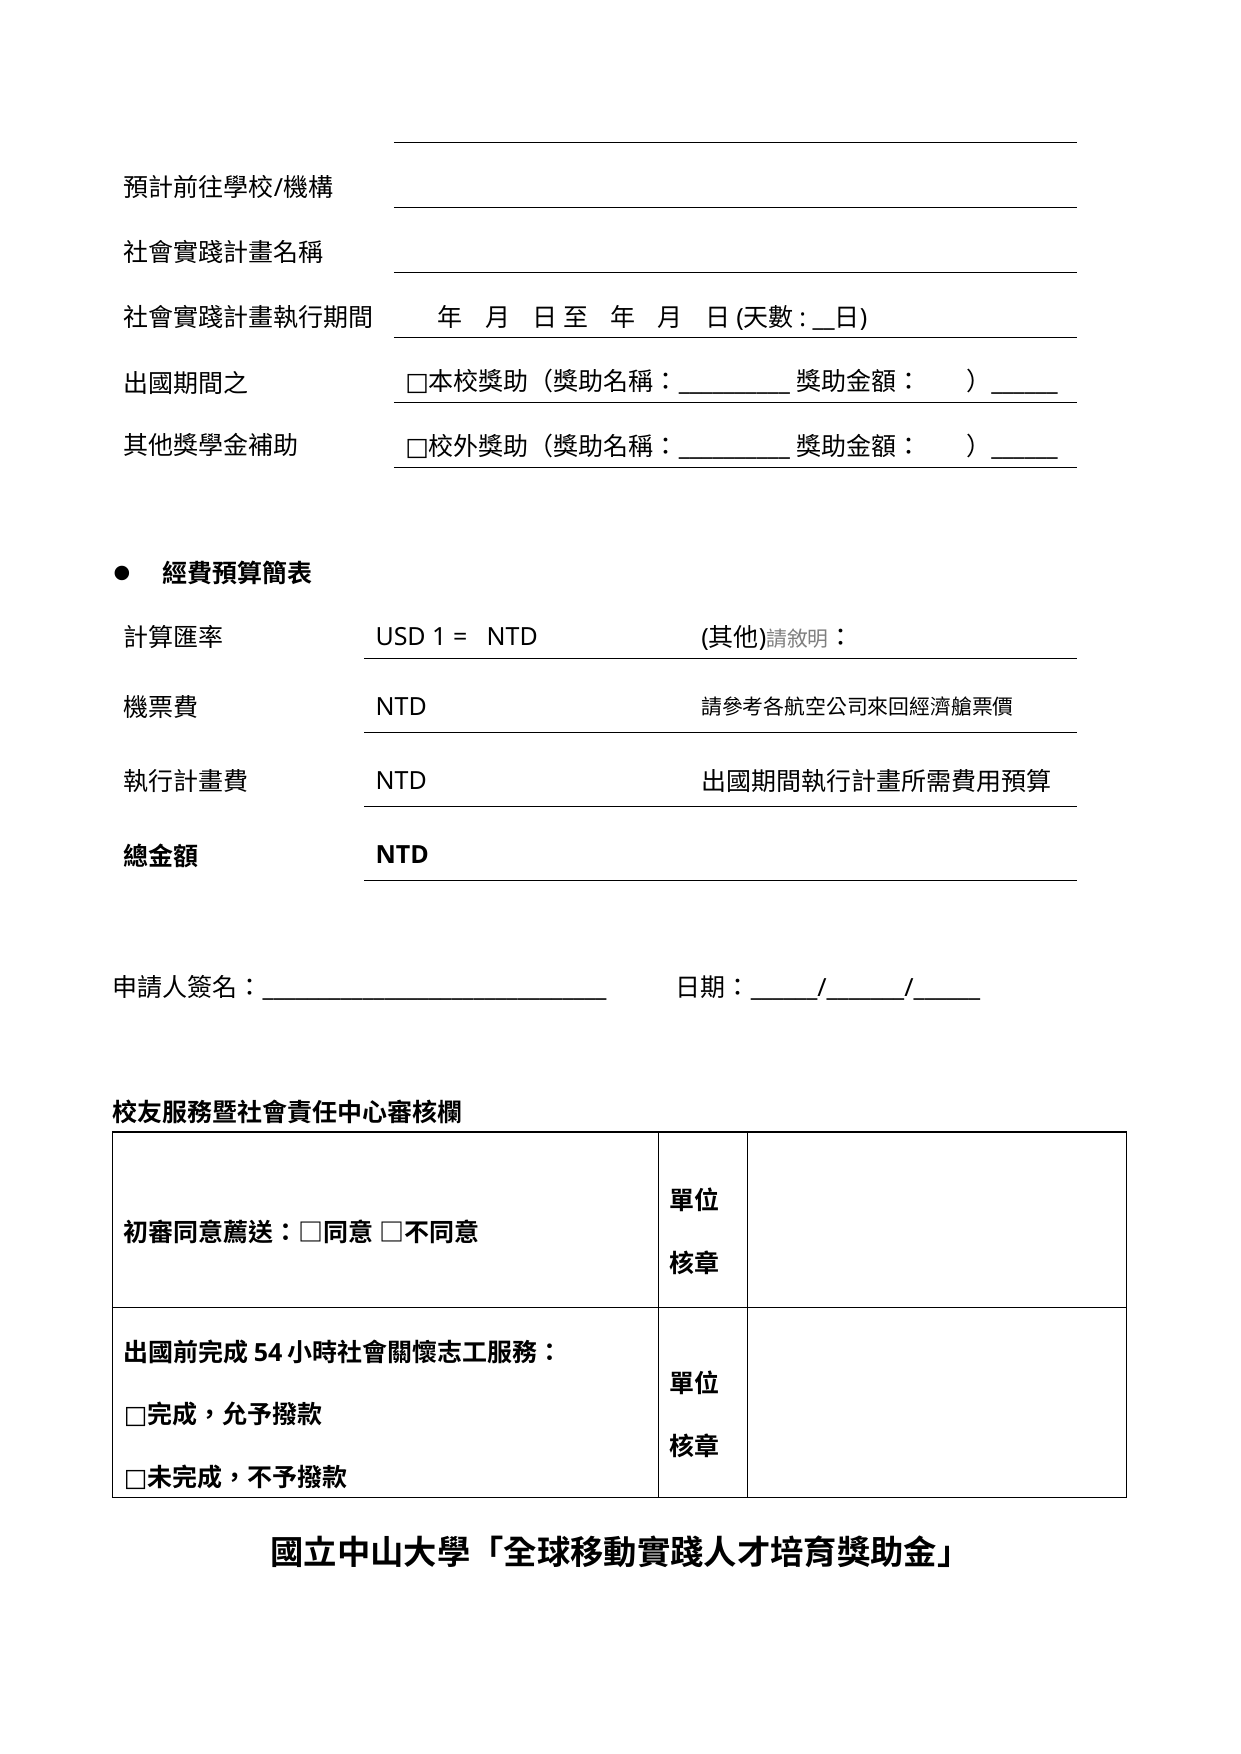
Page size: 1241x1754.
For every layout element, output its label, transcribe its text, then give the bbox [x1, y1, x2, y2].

text 國立中山大學「全球移動實踐人才培育獎助金」 [112, 1498, 1128, 1581]
list 經費預算簡表 [112, 530, 1128, 593]
table_cell 社會實踐計畫名稱 [113, 207, 394, 272]
table_cell [394, 208, 1077, 272]
table_cell [394, 143, 1077, 207]
table_cell 社會實踐計畫執行期間 [113, 272, 394, 337]
table_cell 請參考各航空公司來回經濟艙票價 [690, 659, 1077, 732]
table_header (其他)請敘明： [690, 593, 1077, 658]
table_cell □校外獎助（獎助名稱：__________ 獎助金額： ）__________） [394, 403, 1077, 467]
table_cell 機票費 [113, 658, 364, 732]
table_cell 年 月 日 至 年 月 日 (天數 : __日) [394, 273, 1077, 337]
table_cell 出國前完成54小時社會關懷志工服務： □完成，允予撥款 □未完成，不予撥款 [113, 1308, 658, 1497]
table_cell 總金額 [113, 806, 364, 880]
table_cell 單位核章 [659, 1308, 747, 1497]
table_cell 預計前往學校/機構 [113, 142, 394, 207]
table_cell 出國期間之 其他獎學金補助 [113, 337, 394, 467]
table_cell □本校獎助（獎助名稱：__________ 獎助金額： ）__________）＿） [394, 338, 1077, 402]
table_cell 執行計畫費 [113, 732, 364, 806]
table_header [748, 1133, 1126, 1307]
table_header USD 1 = NTD [364, 593, 690, 658]
table_cell NTD [364, 659, 690, 732]
table_header 單位核章 [659, 1133, 747, 1307]
table_cell NTD [364, 807, 1077, 880]
text 校友服務暨社會責任中心審核欄 [112, 1069, 1128, 1131]
table_cell NTD [364, 733, 690, 806]
text 申請人簽名：_______________________________ 日期：______/_______/______ [112, 944, 1128, 1006]
table_cell 出國期間執行計畫所需費用預算 [690, 733, 1077, 806]
table_header 計算匯率 [113, 593, 364, 658]
table_cell [748, 1308, 1126, 1497]
table_header 初審同意薦送：□同意 □不同意 [113, 1133, 658, 1307]
